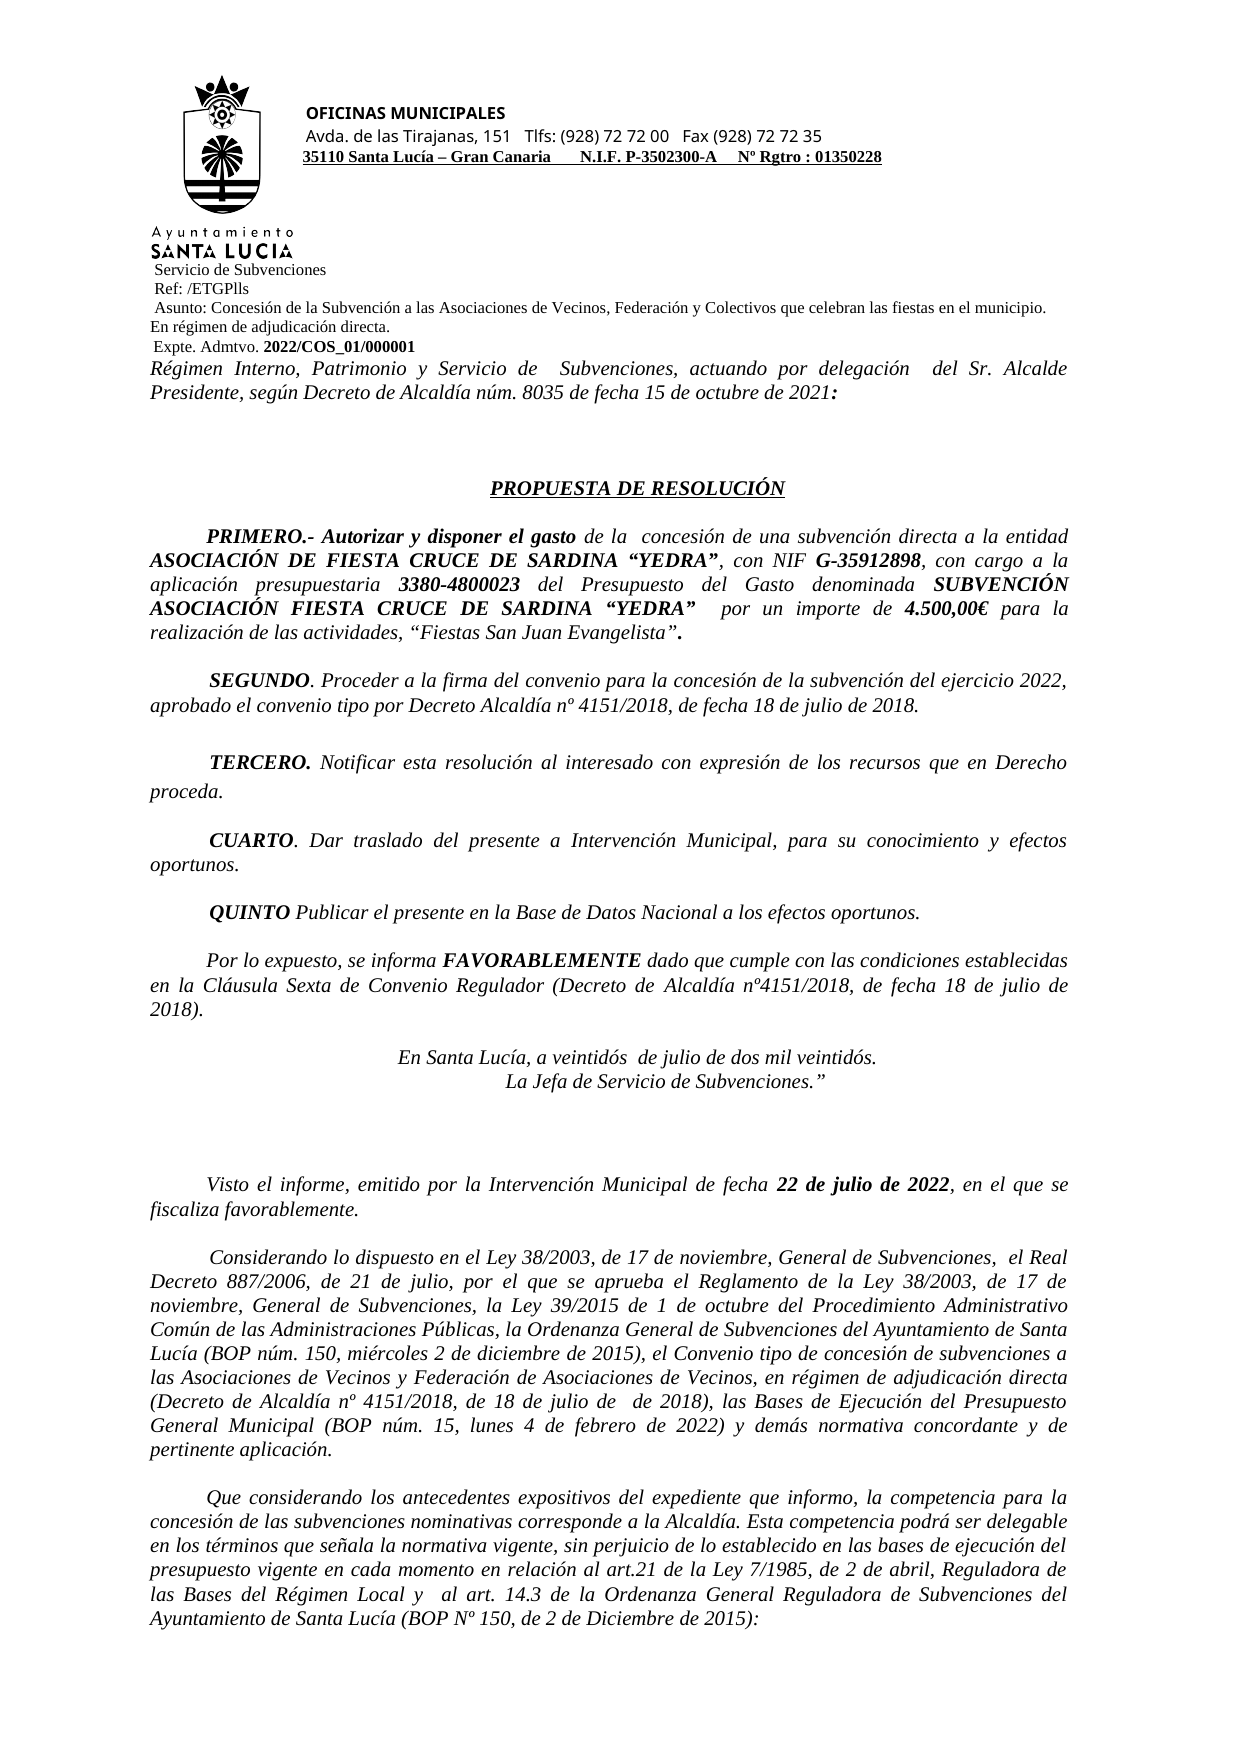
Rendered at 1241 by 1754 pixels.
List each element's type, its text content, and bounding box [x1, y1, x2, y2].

text PRIMERO.- Autorizar y disponer el gasto de la concesión de una subvención directa a la entidad ASOCIACIÓN DE FIESTA CRUCE DE SARDINA “YEDRA”, con NIF G-35912898, con cargo a la aplicación presupuestaria 3380-4800023 del Presupuesto del Gasto denominada SUBVENCIÓN ASOCIACIÓN FIESTA CRUCE DE SARDINA “YEDRA” por un importe de 4.500,00€ para la realización de las actividades, “Fiestas San Juan Evangelista”. [150, 524, 1069, 644]
list La Jefa de Servicio de Subvenciones.” [262, 1069, 1069, 1093]
text En Santa Lucía, a veintidós de julio de dos mil veintidós. [150, 1045, 1069, 1069]
text Visto el informe, emitido por la Intervención Municipal de fecha 22 de julio de 2022, en el que se fiscaliza favorablemente. [150, 1172, 1069, 1221]
text CUARTO. Dar traslado del presente a Intervención Municipal, para su conocimiento y efectos oportunos. [150, 828, 1069, 876]
text Que considerando los antecedentes expositivos del expediente que informo, la competencia para la concesión de las subvenciones nominativas corresponde a la Alcaldía. Esta competencia podrá ser delegable en los términos que señala la normativa vigente, sin perjuicio de lo establecido en las bases de ejecución del presupuesto vigente en cada momento en relación al art.21 de la Ley 7/1985, de 2 de abril, Reguladora de las Bases del Régimen Local y al art. 14.3 de la Ordenanza General Reguladora de Subvenciones del Ayuntamiento de Santa Lucía (BOP Nº 150, de 2 de Diciembre de 2015): [150, 1485, 1069, 1629]
text PROPUESTA DE RESOLUCIÓN [150, 476, 1069, 500]
text TERCERO. Notificar esta resolución al interesado con expresión de los recursos que en Derecho proceda. [150, 746, 1069, 804]
text SEGUNDO. Proceder a la firma del convenio para la concesión de la subvención del ejercicio 2022, aprobado el convenio tipo por Decreto Alcaldía nº 4151/2018, de fecha 18 de julio de 2018. [150, 668, 1069, 717]
text Por lo expuesto, se informa FAVORABLEMENTE dado que cumple con las condiciones establecidas en la Cláusula Sexta de Convenio Regulador (Decreto de Alcaldía nº4151/2018, de fecha 18 de julio de 2018). [150, 948, 1069, 1021]
text QUINTO Publicar el presente en la Base de Datos Nacional a los efectos oportunos. [150, 900, 1069, 924]
text Régimen Interno, Patrimonio y Servicio de Subvenciones, actuando por delegación del Sr. Alcalde Presidente, según Decreto de Alcaldía núm. 8035 de fecha 15 de octubre de 2021: [150, 356, 1069, 404]
text Considerando lo dispuesto en el Ley 38/2003, de 17 de noviembre, General de Subvenciones, el Real Decreto 887/2006, de 21 de julio, por el que se aprueba el Reglamento de la Ley 38/2003, de 17 de noviembre, General de Subvenciones, la Ley 39/2015 de 1 de octubre del Procedimiento Administrativo Común de las Administraciones Públicas, la Ordenanza General de Subvenciones del Ayuntamiento de Santa Lucía (BOP núm. 150, miércoles 2 de diciembre de 2015), el Convenio tipo de concesión de subvenciones a las Asociaciones de Vecinos y Federación de Asociaciones de Vecinos, en régimen de adjudicación directa (Decreto de Alcaldía nº 4151/2018, de 18 de julio de de 2018), las Bases de Ejecución del Presupuesto General Municipal (BOP núm. 15, lunes 4 de febrero de 2022) y demás normativa concordante y de pertinente aplicación. [150, 1244, 1069, 1461]
